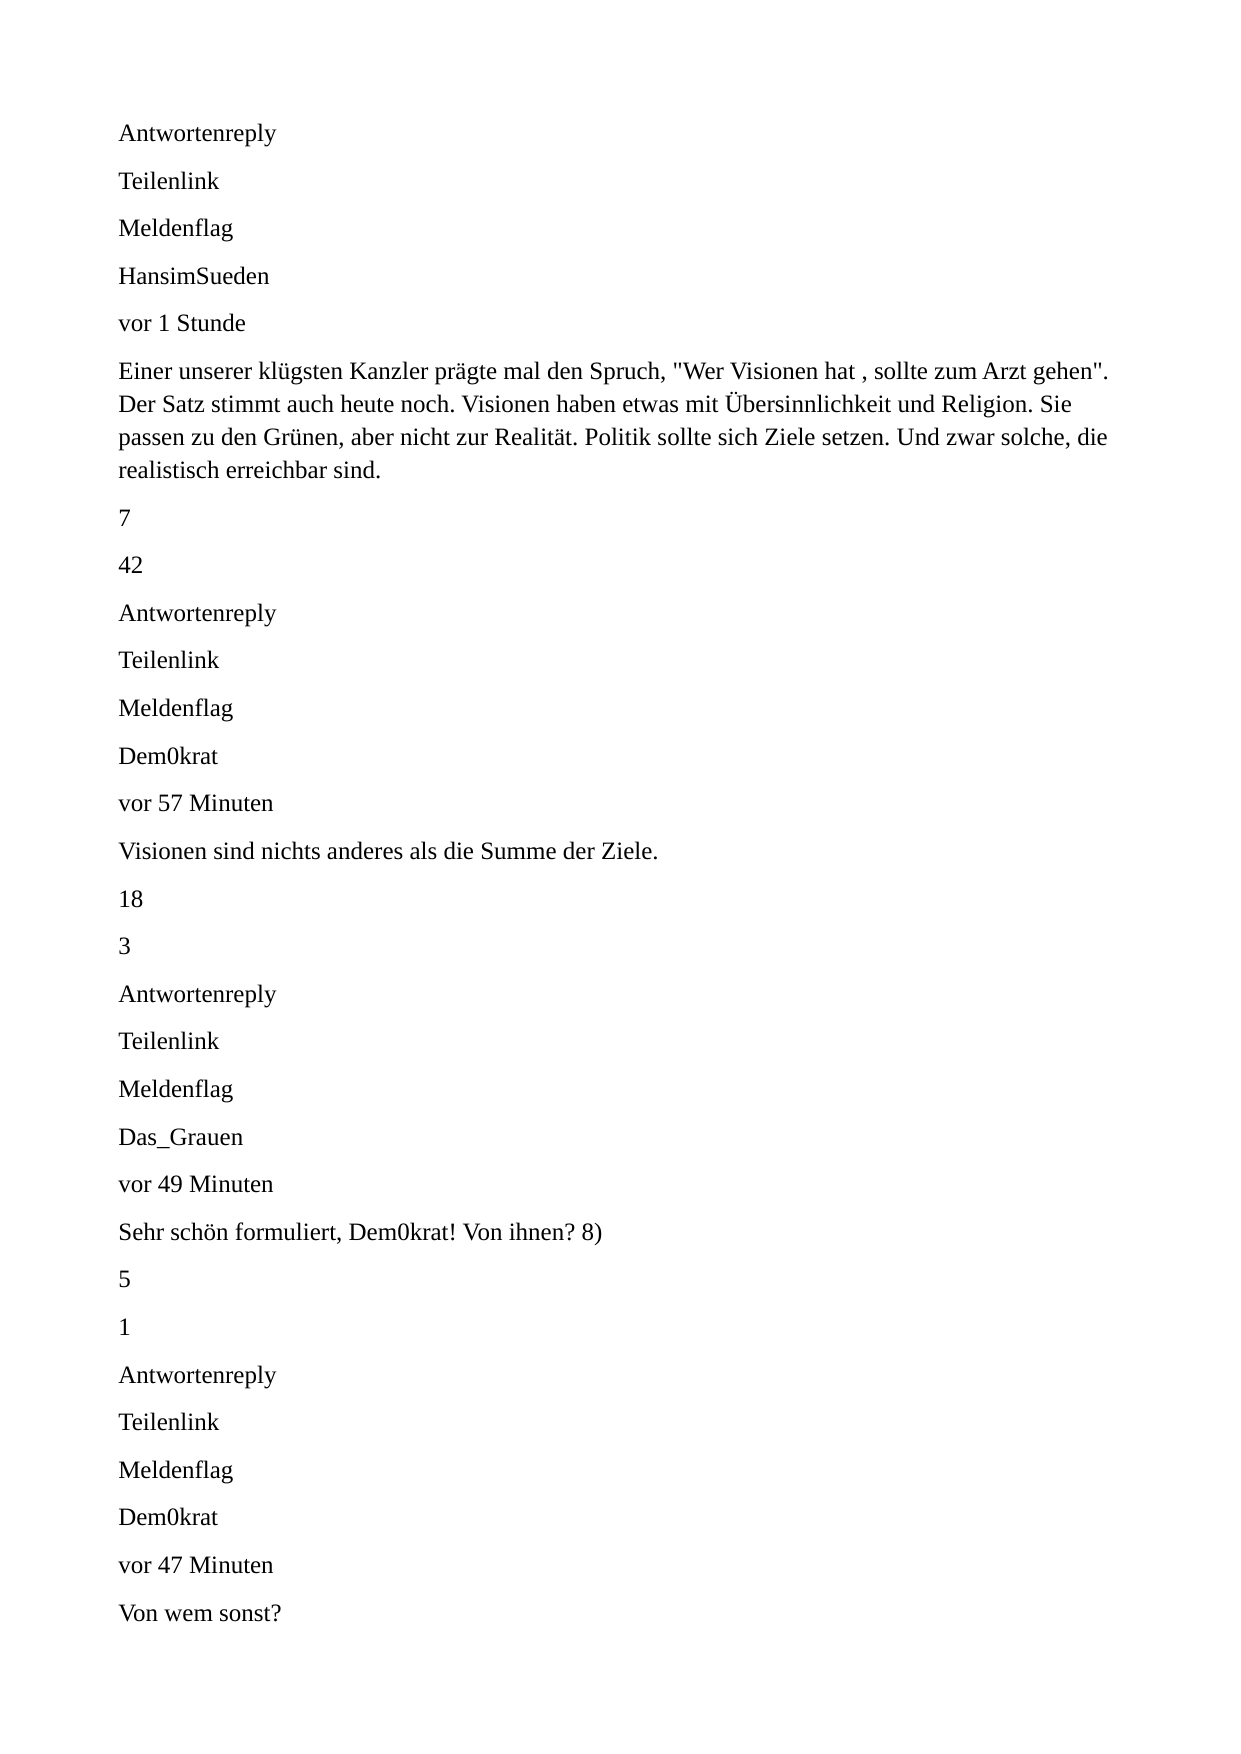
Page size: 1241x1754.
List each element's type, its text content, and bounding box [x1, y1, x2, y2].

text Antwortenreply [118, 1360, 1122, 1388]
text vor 47 Minuten [118, 1550, 1122, 1579]
text 3 [118, 931, 1122, 960]
text Das_Grauen [118, 1122, 1122, 1150]
text Meldenflag [118, 1455, 1122, 1484]
text Dem0krat [118, 1502, 1122, 1531]
text Teilenlink [118, 1026, 1122, 1055]
text Visionen sind nichts anderes als die Summe der Ziele. [118, 836, 1122, 865]
text vor 49 Minuten [118, 1169, 1122, 1198]
text Einer unserer klügsten Kanzler prägte mal den Spruch, "Wer Visionen hat , sollte zum Arzt gehen". Der Satz stimmt auch heute noch. Visionen haben etwas mit Übersinnlichkeit und Religion. Sie passen zu den Grünen, aber nicht zur Realität. Politik sollte sich Ziele setzen. Und zwar solche, die realistisch erreichbar sind. [118, 356, 1122, 484]
text 7 [118, 503, 1122, 532]
text Von wem sonst? [118, 1598, 1122, 1626]
text 1 [118, 1312, 1122, 1341]
text Antwortenreply [118, 598, 1122, 627]
text Meldenflag [118, 693, 1122, 722]
text Antwortenreply [118, 979, 1122, 1008]
text Dem0krat [118, 741, 1122, 769]
text 5 [118, 1264, 1122, 1293]
text Teilenlink [118, 166, 1122, 194]
text Antwortenreply [118, 118, 1122, 147]
text Meldenflag [118, 213, 1122, 242]
text vor 57 Minuten [118, 788, 1122, 817]
text Meldenflag [118, 1074, 1122, 1103]
text HansimSueden [118, 261, 1122, 290]
text vor 1 Stunde [118, 308, 1122, 337]
text Teilenlink [118, 1407, 1122, 1436]
text 42 [118, 550, 1122, 579]
text Teilenlink [118, 646, 1122, 674]
text 18 [118, 884, 1122, 912]
text Sehr schön formuliert, Dem0krat! Von ihnen? 8) [118, 1217, 1122, 1246]
